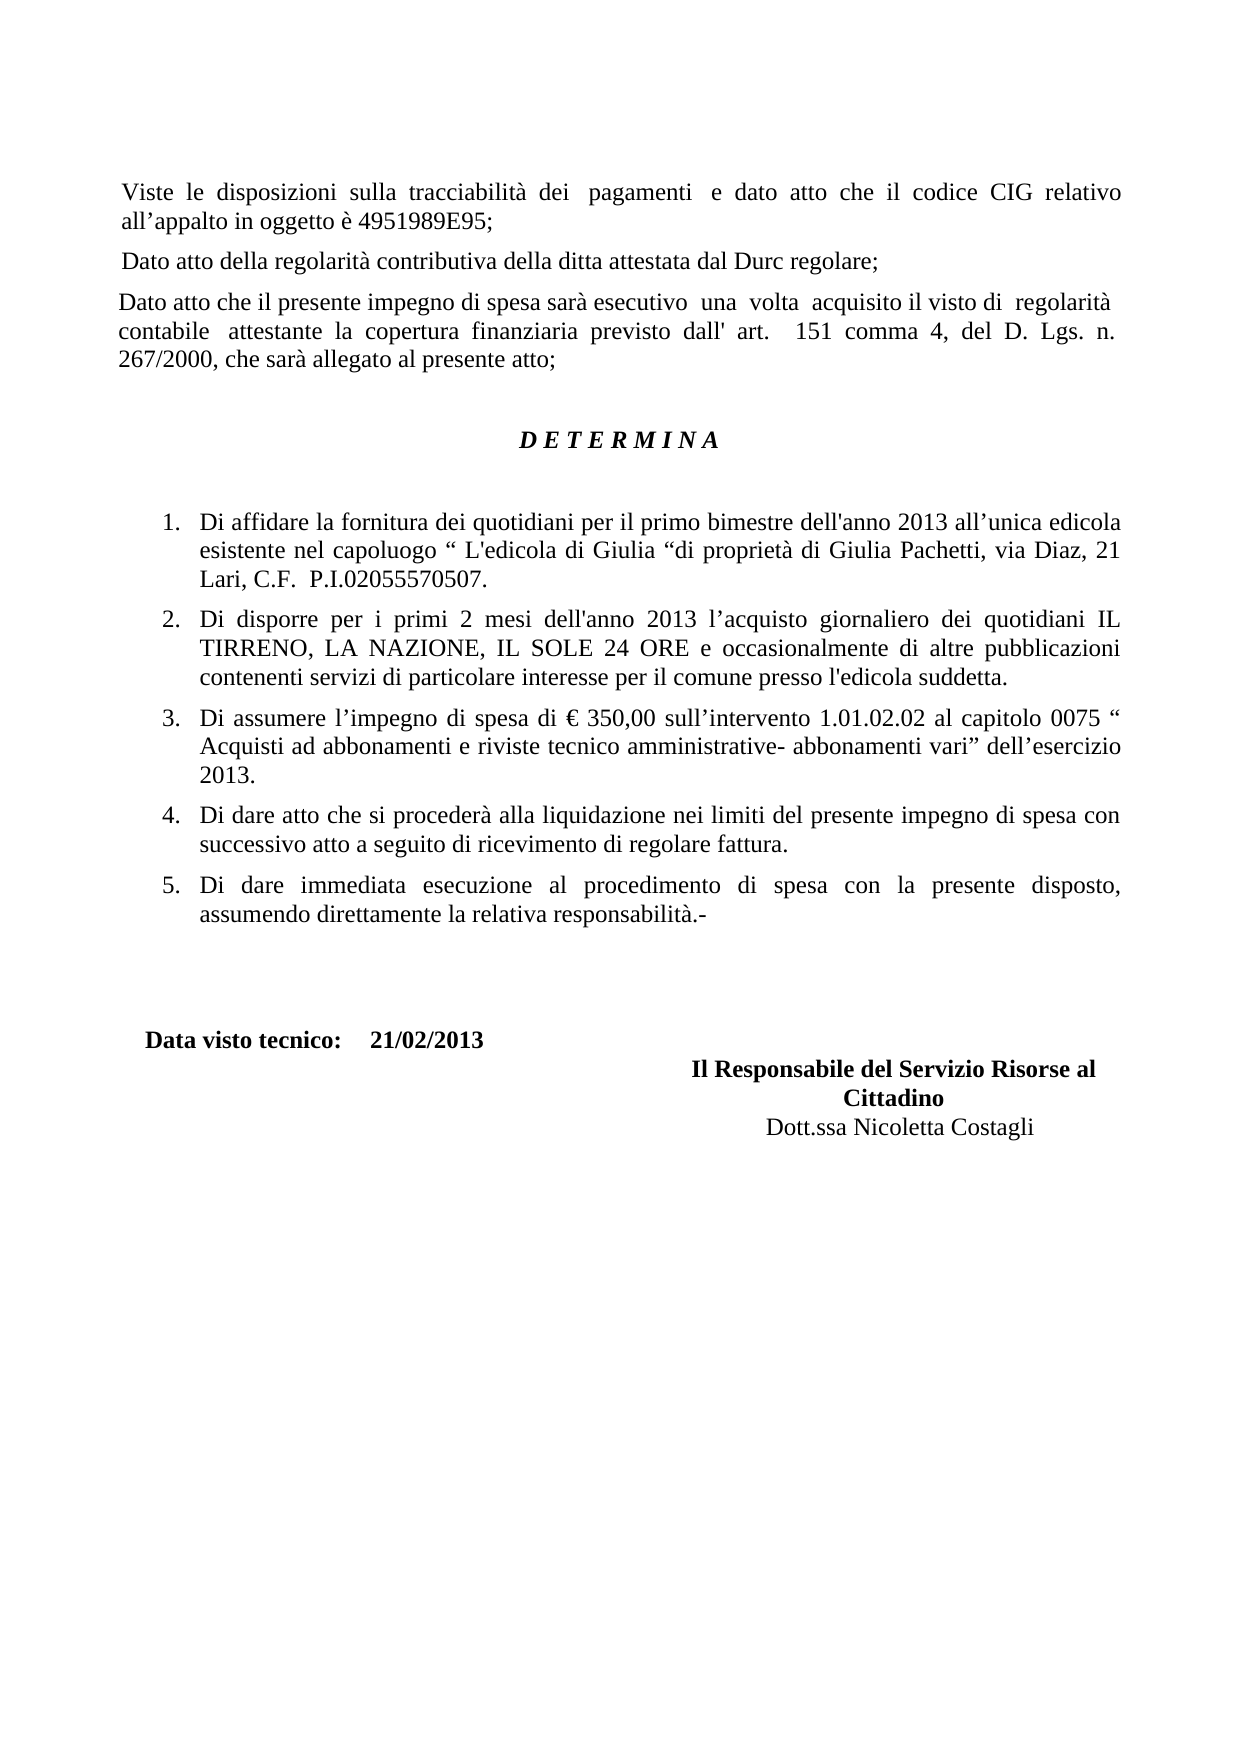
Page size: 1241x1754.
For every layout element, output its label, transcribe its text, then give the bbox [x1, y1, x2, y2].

table_header 21/02/2013 [363, 1025, 668, 1054]
list Di affidare la fornitura dei quotidiani per il primo bimestre dell'anno 2013 all’unica edicola esistente nel capoluogo “ L'edicola di Giulia “di proprietà di Giulia Pachetti, via Diaz, 21 Lari, C.F. P.I.02055570507. [162, 507, 1122, 593]
list Di disporre per i primi 2 mesi dell'anno 2013 l’acquisto giornaliero dei quotidiani IL TIRRENO, LA NAZIONE, IL SOLE 24 ORE e occasionalmente di altre pubblicazioni contenenti servizi di particolare interesse per il comune presso l'edicola suddetta. [162, 604, 1122, 691]
table_header Data visto tecnico: [119, 1025, 362, 1054]
table_cell [119, 1054, 362, 1112]
table_header [669, 1025, 1119, 1054]
text Viste l Viste le disposizioni sulla tracciabilità dei pagamenti e dato atto che il codice CIG relativo all’appalto in oggetto è 4951989E95; [0, 177, 1122, 235]
list Di dare atto che si procederà alla liquidazione nei limiti del presente impegno di spesa con successivo atto a seguito di ricevimento di regolare fattura. [162, 801, 1122, 858]
text D E T E R M I N A [118, 426, 1122, 454]
table_cell [119, 1112, 362, 1140]
list Di dare immediata esecuzione al procedimento di spesa con la presente disposto, assumendo direttamente la relativa responsabilità.- [162, 870, 1122, 927]
text Dato atto della regolarità contributiva della ditta attestata dal Durc regolare; [0, 246, 1122, 275]
table_cell [363, 1112, 668, 1140]
text Dato atto che il presente impegno di spesa sarà esecutivo una volta acquisito il visto di regolarità contabile attestante la copertura finanziaria previsto dall' art. 151 comma 4, del D. Lgs. n. 267/2000, che sarà allegato al presente atto; [118, 287, 1122, 373]
table_cell [363, 1054, 668, 1112]
list Di assumere l’impegno di spesa di € 350,00 sull’intervento 1.01.02.02 al capitolo 0075 “ Acquisti ad abbonamenti e riviste tecnico amministrative- abbonamenti vari” dell’esercizio 2013. [162, 703, 1122, 789]
table_cell Il Responsabile del Servizio Risorse al Cittadino [669, 1054, 1119, 1112]
table_cell Dott.ssa Nicoletta Costagli [669, 1112, 1119, 1140]
